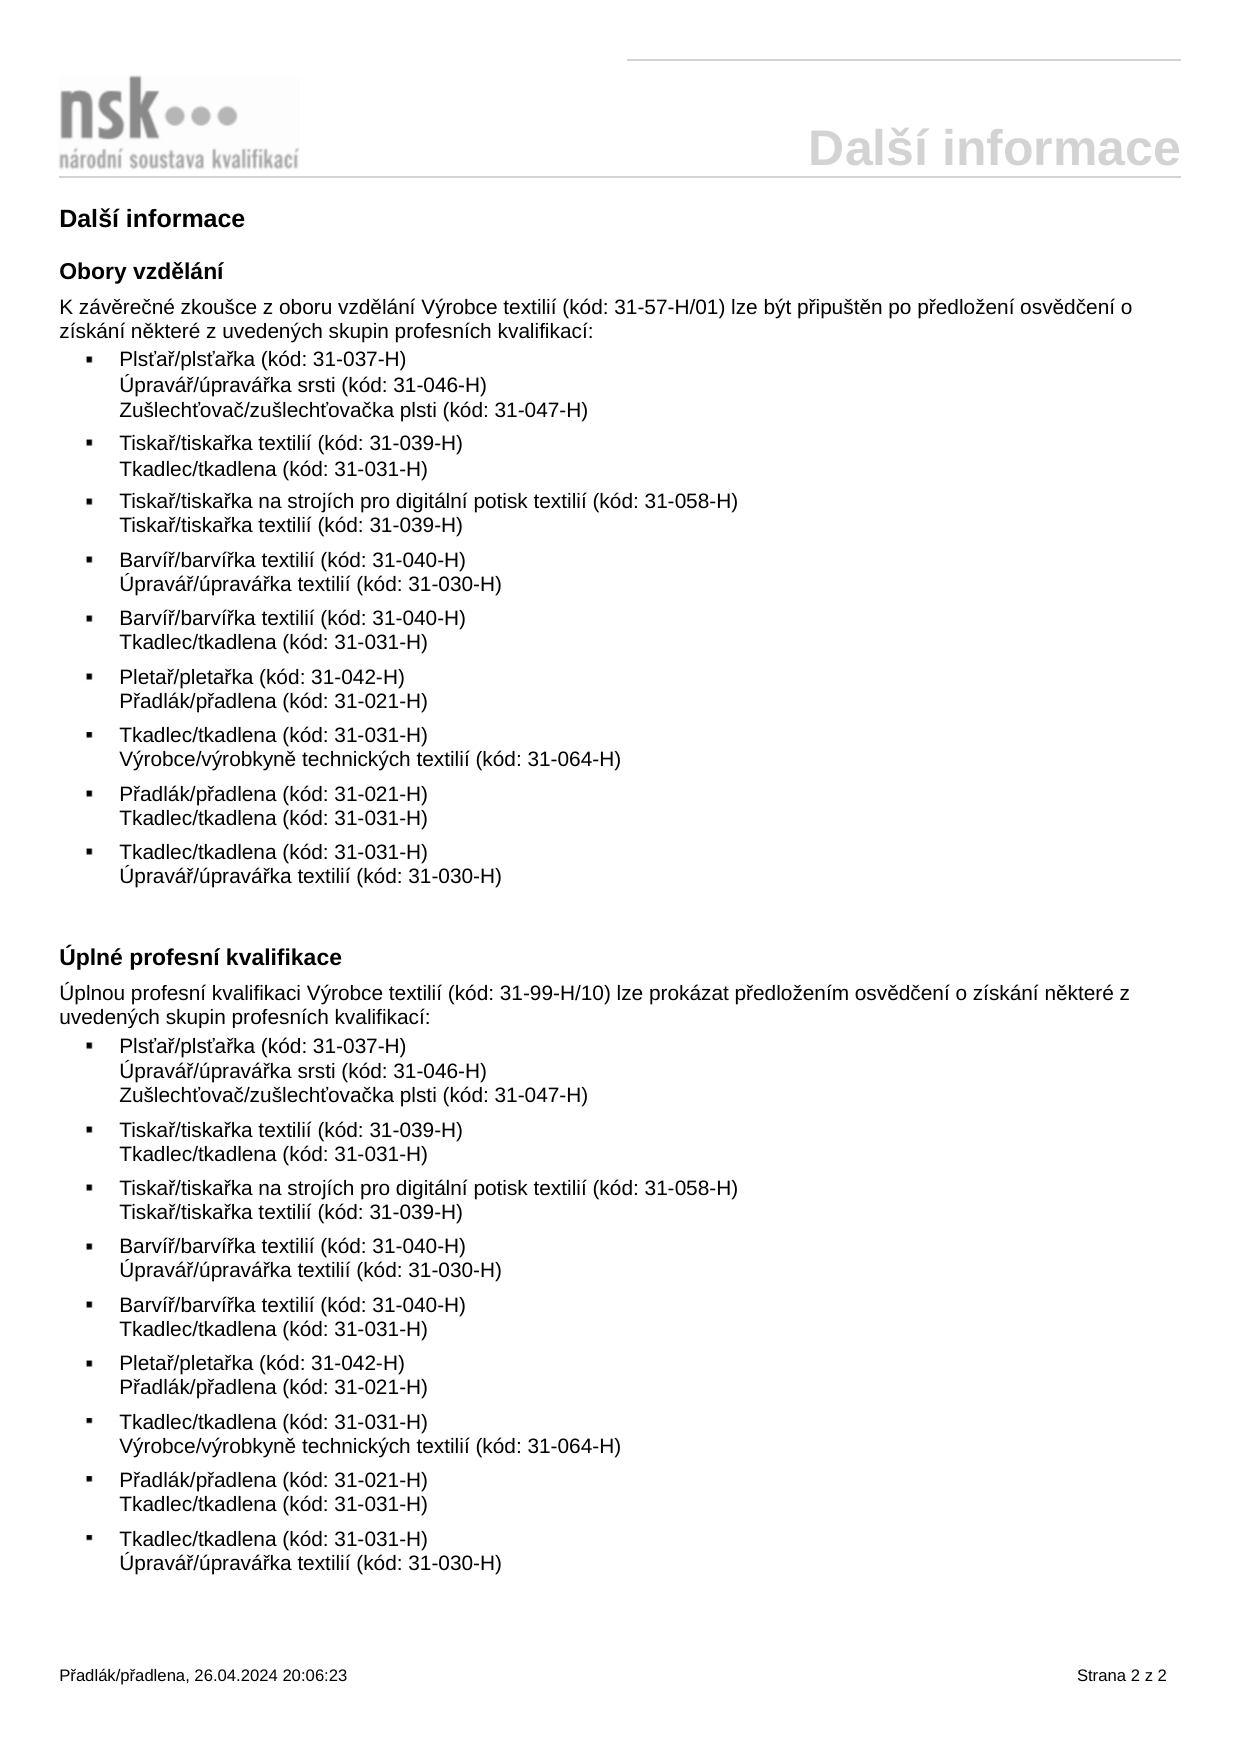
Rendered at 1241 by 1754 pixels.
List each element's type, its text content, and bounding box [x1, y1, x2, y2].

table_cell Tiskař/tiskařka na strojích pro digitální potisk textilií (kód: 31-058-H) [119, 489, 1181, 513]
table_cell Tkadlec/tkadlena (kód: 31-031-H) [119, 806, 1181, 831]
table_cell [119, 1576, 482, 1607]
table_cell [861, 422, 1167, 431]
table_cell [861, 656, 1167, 665]
table_cell [119, 656, 482, 665]
table_cell [59, 656, 119, 664]
table_cell [59, 1225, 119, 1234]
table_cell Strana 2 z 2 [861, 1657, 1167, 1693]
table_cell [861, 539, 1167, 548]
table_cell [59, 1259, 119, 1284]
picture [59, 606, 119, 631]
table_cell [59, 539, 119, 547]
table_cell [1167, 831, 1181, 840]
table_cell [59, 1200, 119, 1225]
table_cell [619, 1225, 627, 1234]
table_cell [59, 1576, 119, 1607]
table_cell Plsťař/plsťařka (kód: 31-037-H) [119, 1034, 1181, 1059]
table_cell [627, 1518, 861, 1526]
picture [59, 431, 119, 455]
table_cell [627, 597, 861, 606]
table_cell [482, 773, 619, 782]
picture [59, 489, 119, 514]
table_cell [1167, 1167, 1181, 1176]
table_cell [619, 236, 627, 248]
table_cell Tkadlec/tkadlena (kód: 31-031-H) [119, 456, 1181, 480]
table_cell [482, 923, 619, 933]
table_cell [59, 923, 119, 933]
table_cell [861, 1342, 1167, 1351]
table_cell [119, 773, 482, 782]
table_cell [59, 1492, 119, 1517]
table_cell [1167, 539, 1181, 548]
table_cell [861, 1401, 1167, 1409]
table_cell [619, 1167, 627, 1176]
picture [59, 1234, 119, 1259]
table_cell [619, 923, 627, 933]
table_cell [1167, 714, 1181, 723]
table_cell [627, 1342, 861, 1351]
table_cell [59, 1401, 119, 1409]
table_cell [861, 890, 1167, 922]
table_cell Tiskař/tiskařka textilií (kód: 31-039-H) [119, 1118, 1181, 1141]
table_cell [627, 1401, 861, 1409]
table_cell [627, 539, 861, 548]
table_cell [482, 539, 619, 548]
table_cell [861, 1284, 1167, 1293]
table_cell [59, 1342, 119, 1351]
table_cell [861, 1028, 1167, 1033]
table_cell [482, 890, 619, 922]
table_cell [619, 1342, 627, 1351]
table_cell Další informace [59, 200, 1181, 236]
table_cell [1167, 480, 1181, 489]
table_cell [59, 1109, 119, 1117]
table_cell [482, 597, 619, 606]
table_cell [59, 398, 119, 422]
table_cell [59, 343, 119, 347]
table_cell [59, 806, 119, 831]
table_cell [1167, 923, 1181, 933]
table_cell [482, 1028, 619, 1033]
table_cell Přadlák/přadlena, 26.04.2024 20:06:23 [59, 1657, 861, 1693]
picture [59, 664, 119, 689]
table_cell [482, 714, 619, 723]
table_cell [59, 373, 119, 398]
table_cell Úpravář/úpravářka srsti (kód: 31-046-H) [119, 1059, 1181, 1083]
table_cell [619, 1576, 627, 1607]
table_cell [59, 171, 119, 176]
picture [59, 781, 119, 806]
table_cell [482, 1576, 619, 1607]
picture [59, 1033, 119, 1058]
table_cell [627, 1028, 861, 1033]
table_cell [59, 1434, 119, 1459]
table_cell [1167, 1225, 1181, 1234]
table_cell [59, 1083, 119, 1108]
table_cell [482, 343, 619, 347]
picture [59, 1292, 119, 1317]
table_cell [861, 194, 1167, 200]
table_cell Úpravář/úpravářka textilií (kód: 31-030-H) [119, 572, 1181, 597]
table_cell [861, 1459, 1167, 1468]
table_cell [619, 656, 627, 665]
table_cell [59, 178, 1181, 194]
table_cell Barvíř/barvířka textilií (kód: 31-040-H) [119, 606, 1181, 630]
table_cell [59, 480, 119, 489]
table_cell Pletař/pletařka (kód: 31-042-H) [119, 665, 1181, 689]
table_cell [627, 773, 861, 782]
table_cell K závěrečné zkoušce z oboru vzdělání Výrobce textilií (kód: 31-57-H/01) lze být připuštěn po předložení osvědčení o získání některé z uvedených skupin profesních kvalifikací: [59, 295, 1181, 343]
table_cell [627, 1284, 861, 1293]
table_cell Přadlák/přadlena (kód: 31-021-H) [119, 1375, 1181, 1401]
table_cell Úpravář/úpravářka srsti (kód: 31-046-H) [119, 373, 1181, 398]
table_cell [59, 514, 119, 539]
table_cell [119, 890, 482, 922]
table_cell Tkadlec/tkadlena (kód: 31-031-H) [119, 1410, 1181, 1433]
table_cell [59, 422, 119, 431]
picture [59, 840, 119, 864]
table_cell [1167, 1109, 1181, 1117]
table_cell [59, 597, 119, 606]
table_cell [119, 1401, 482, 1409]
table_cell [59, 1284, 119, 1292]
table_cell Tkadlec/tkadlena (kód: 31-031-H) [119, 1141, 1181, 1167]
picture [59, 347, 119, 372]
table_cell [861, 1608, 1167, 1657]
table_cell Tiskař/tiskařka textilií (kód: 31-039-H) [119, 431, 1181, 456]
table_cell [59, 1167, 119, 1175]
table_cell Zušlechťovač/zušlechťovačka plsti (kód: 31-047-H) [119, 1083, 1181, 1108]
table_cell [1167, 422, 1181, 431]
table_cell [861, 831, 1167, 840]
table_cell [627, 236, 861, 248]
table_cell [119, 1518, 482, 1526]
table_cell [627, 1109, 861, 1117]
table_cell [861, 236, 1167, 248]
picture [59, 723, 119, 747]
table_cell Barvíř/barvířka textilií (kód: 31-040-H) [119, 1293, 1181, 1317]
table_cell Přadlák/přadlena (kód: 31-021-H) [119, 1468, 1181, 1492]
table_cell [59, 714, 119, 723]
table_cell [619, 1518, 627, 1526]
table_cell [119, 923, 482, 933]
table_cell [482, 171, 619, 176]
table_cell [59, 631, 119, 656]
table_cell [619, 1459, 627, 1468]
table_cell [619, 422, 627, 431]
table_cell [119, 343, 482, 347]
table_cell [119, 1028, 482, 1033]
table_cell [861, 1576, 1167, 1607]
table_cell [59, 236, 119, 248]
table_cell [627, 656, 861, 665]
table_cell [482, 656, 619, 665]
table_cell Tiskař/tiskařka textilií (kód: 31-039-H) [119, 1200, 1181, 1225]
table_cell Úpravář/úpravářka textilií (kód: 31-030-H) [119, 1258, 1181, 1284]
table_cell [119, 597, 482, 606]
table_cell [482, 1284, 619, 1293]
table_cell [59, 831, 119, 840]
picture [59, 1175, 119, 1200]
table_cell [59, 773, 119, 781]
table_cell [861, 343, 1167, 347]
table_cell [482, 1401, 619, 1409]
table_cell [627, 1225, 861, 1234]
table_cell [620, 59, 627, 170]
table_cell [627, 890, 861, 922]
table_cell [59, 1142, 119, 1167]
table_cell [59, 1059, 119, 1083]
table_cell [861, 1109, 1167, 1117]
table_cell [1167, 890, 1181, 922]
table_cell [1167, 1576, 1181, 1607]
table_cell [1167, 773, 1181, 782]
table_cell [627, 923, 861, 933]
table_cell [1167, 236, 1181, 248]
table_cell [627, 1167, 861, 1176]
table_cell Tkadlec/tkadlena (kód: 31-031-H) [119, 840, 1181, 864]
table_cell Úpravář/úpravářka textilií (kód: 31-030-H) [119, 1550, 1181, 1576]
table_cell Další informace [627, 61, 1181, 176]
table_cell [619, 1401, 627, 1409]
table_cell [119, 1109, 482, 1117]
table_cell Plsťař/plsťařka (kód: 31-037-H) [119, 347, 1181, 373]
table_cell [59, 1608, 119, 1657]
table_cell Obory vzdělání [59, 248, 1181, 295]
table_cell [482, 422, 619, 431]
table_cell [482, 1109, 619, 1117]
table_cell [482, 831, 619, 840]
table_cell [619, 597, 627, 606]
table_cell [59, 747, 119, 773]
table_cell [119, 1284, 482, 1293]
table_cell [119, 1342, 482, 1351]
table_cell [619, 890, 627, 922]
table_cell [619, 831, 627, 840]
picture [58, 59, 620, 171]
table_cell Tkadlec/tkadlena (kód: 31-031-H) [119, 723, 1181, 747]
table_cell Tkadlec/tkadlena (kód: 31-031-H) [119, 630, 1181, 656]
table_cell Tiskař/tiskařka textilií (kód: 31-039-H) [119, 513, 1181, 539]
table_cell [619, 1284, 627, 1293]
picture [59, 547, 119, 572]
table_cell [119, 1167, 482, 1176]
table_cell Barvíř/barvířka textilií (kód: 31-040-H) [119, 548, 1181, 572]
table_cell [1167, 1342, 1181, 1351]
table_cell [619, 1109, 627, 1117]
picture [59, 1409, 119, 1432]
table_cell Úpravář/úpravářka textilií (kód: 31-030-H) [119, 864, 1181, 889]
table_cell [119, 480, 482, 489]
table_cell [1167, 1608, 1181, 1657]
table_cell Úplné profesní kvalifikace [59, 933, 1181, 981]
table_cell [1167, 1284, 1181, 1293]
table_cell [482, 1459, 619, 1468]
table_cell [59, 1459, 119, 1468]
table_cell [482, 480, 619, 489]
table_cell Tiskař/tiskařka na strojích pro digitální potisk textilií (kód: 31-058-H) [119, 1176, 1181, 1200]
picture [59, 1117, 119, 1142]
table_cell [119, 714, 482, 723]
table_cell Výrobce/výrobkyně technických textilií (kód: 31-064-H) [119, 1434, 1181, 1459]
table_cell [627, 1576, 861, 1607]
table_cell [619, 170, 627, 176]
table_cell [119, 1608, 482, 1657]
table_cell [619, 1028, 627, 1033]
table_cell [1167, 656, 1181, 665]
table_cell [1167, 1401, 1181, 1409]
table_cell [627, 1459, 861, 1468]
table_cell [1167, 1028, 1181, 1033]
table_cell [861, 1518, 1167, 1526]
table_cell [619, 539, 627, 548]
table_cell [619, 773, 627, 782]
table_cell [59, 1376, 119, 1401]
table_cell Přadlák/přadlena (kód: 31-021-H) [119, 782, 1181, 806]
table_cell [627, 1608, 861, 1657]
table_cell Zušlechťovač/zušlechťovačka plsti (kód: 31-047-H) [119, 398, 1181, 422]
table_cell [119, 236, 482, 248]
table_cell [59, 456, 119, 480]
table_cell [1167, 1657, 1181, 1693]
table_cell [119, 422, 482, 431]
table_cell [619, 480, 627, 489]
table_cell [861, 480, 1167, 489]
table_cell Přadlák/přadlena (kód: 31-021-H) [119, 689, 1181, 714]
table_cell [119, 1459, 482, 1468]
table_cell [1167, 1518, 1181, 1526]
picture [59, 1526, 119, 1549]
table_cell [861, 1225, 1167, 1234]
table_cell [627, 343, 861, 347]
table_cell [1167, 343, 1181, 347]
table_cell [119, 539, 482, 548]
table_cell [1167, 194, 1181, 200]
table_cell [861, 923, 1167, 933]
table_cell [619, 714, 627, 723]
table_cell [482, 194, 619, 200]
table_cell [119, 194, 482, 200]
table_cell Tkadlec/tkadlena (kód: 31-031-H) [119, 1317, 1181, 1342]
table_cell [59, 1518, 119, 1526]
table_cell [861, 1167, 1167, 1176]
table_cell [619, 194, 627, 200]
table_cell Tkadlec/tkadlena (kód: 31-031-H) [119, 1526, 1181, 1550]
table_cell [59, 1550, 119, 1576]
table_cell [627, 480, 861, 489]
table_cell [482, 1608, 619, 1657]
table_cell [482, 1225, 619, 1234]
table_cell [59, 194, 119, 200]
table_cell [861, 597, 1167, 606]
table_cell [119, 171, 482, 176]
table_cell [627, 422, 861, 431]
table_cell [482, 1518, 619, 1526]
table_cell [482, 1342, 619, 1351]
table_cell [119, 831, 482, 840]
table_cell [59, 890, 119, 922]
table_cell [1167, 1459, 1181, 1468]
table_cell [482, 236, 619, 248]
table_cell [861, 714, 1167, 723]
table_cell Výrobce/výrobkyně technických textilií (kód: 31-064-H) [119, 747, 1181, 773]
table_cell Pletař/pletařka (kód: 31-042-H) [119, 1351, 1181, 1375]
table_cell [59, 572, 119, 597]
table_cell [59, 689, 119, 714]
table_cell [482, 1167, 619, 1176]
table_cell [627, 714, 861, 723]
table_cell [861, 773, 1167, 782]
table_cell [59, 1317, 119, 1342]
picture [59, 1351, 119, 1376]
table_cell [627, 831, 861, 840]
table_cell [119, 1225, 482, 1234]
table_cell [59, 1028, 119, 1033]
table_cell [619, 1608, 627, 1657]
table_cell Tkadlec/tkadlena (kód: 31-031-H) [119, 1492, 1181, 1517]
table_cell [59, 864, 119, 889]
table_cell [627, 194, 861, 200]
table_cell Úplnou profesní kvalifikaci Výrobce textilií (kód: 31-99-H/10) lze prokázat předložením osvědčení o získání některé z uvedených skupin profesních kvalifikací: [59, 981, 1181, 1027]
table_cell [1167, 597, 1181, 606]
table_cell Barvíř/barvířka textilií (kód: 31-040-H) [119, 1234, 1181, 1258]
picture [59, 1468, 119, 1491]
